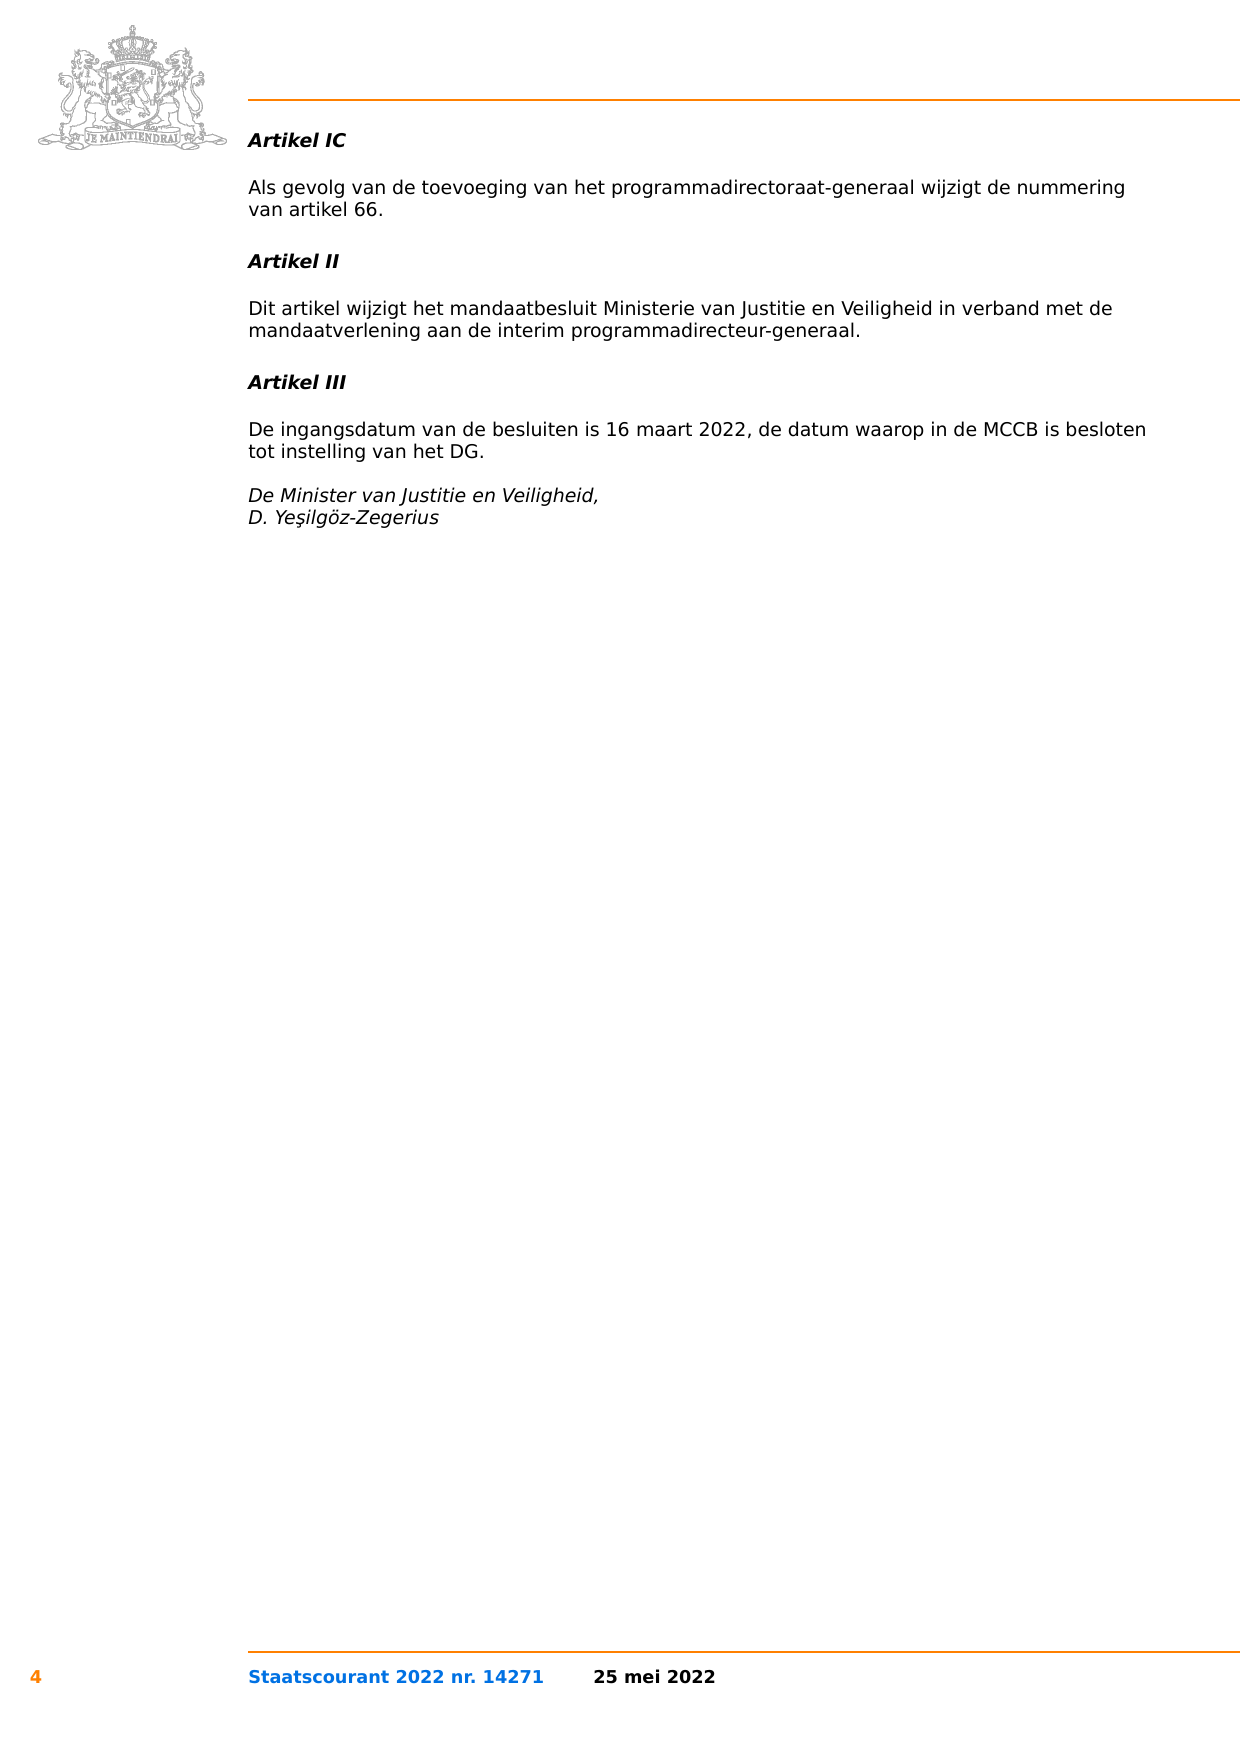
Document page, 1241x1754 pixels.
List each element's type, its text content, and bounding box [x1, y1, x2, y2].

text De ingangsdatum van de besluiten is 16 maart 2022, de datum waarop in de MCCB is besloten tot instelling van het DG. [248, 419, 1163, 463]
text De Minister van Justitie en Veiligheid, D. Yeşilgöz-Zegerius [248, 484, 1163, 528]
text Als gevolg van de toevoeging van het programmadirectoraat-generaal wijzigt de nummering van artikel 66. [248, 177, 1163, 221]
subtitle Artikel III [248, 372, 1163, 394]
subtitle Artikel IC [248, 130, 1163, 152]
picture [38, 25, 227, 150]
subtitle Artikel II [248, 251, 1163, 273]
text Dit artikel wijzigt het mandaatbesluit Ministerie van Justitie en Veiligheid in verband met de mandaatverlening aan de interim programmadirecteur-generaal. [248, 298, 1163, 342]
